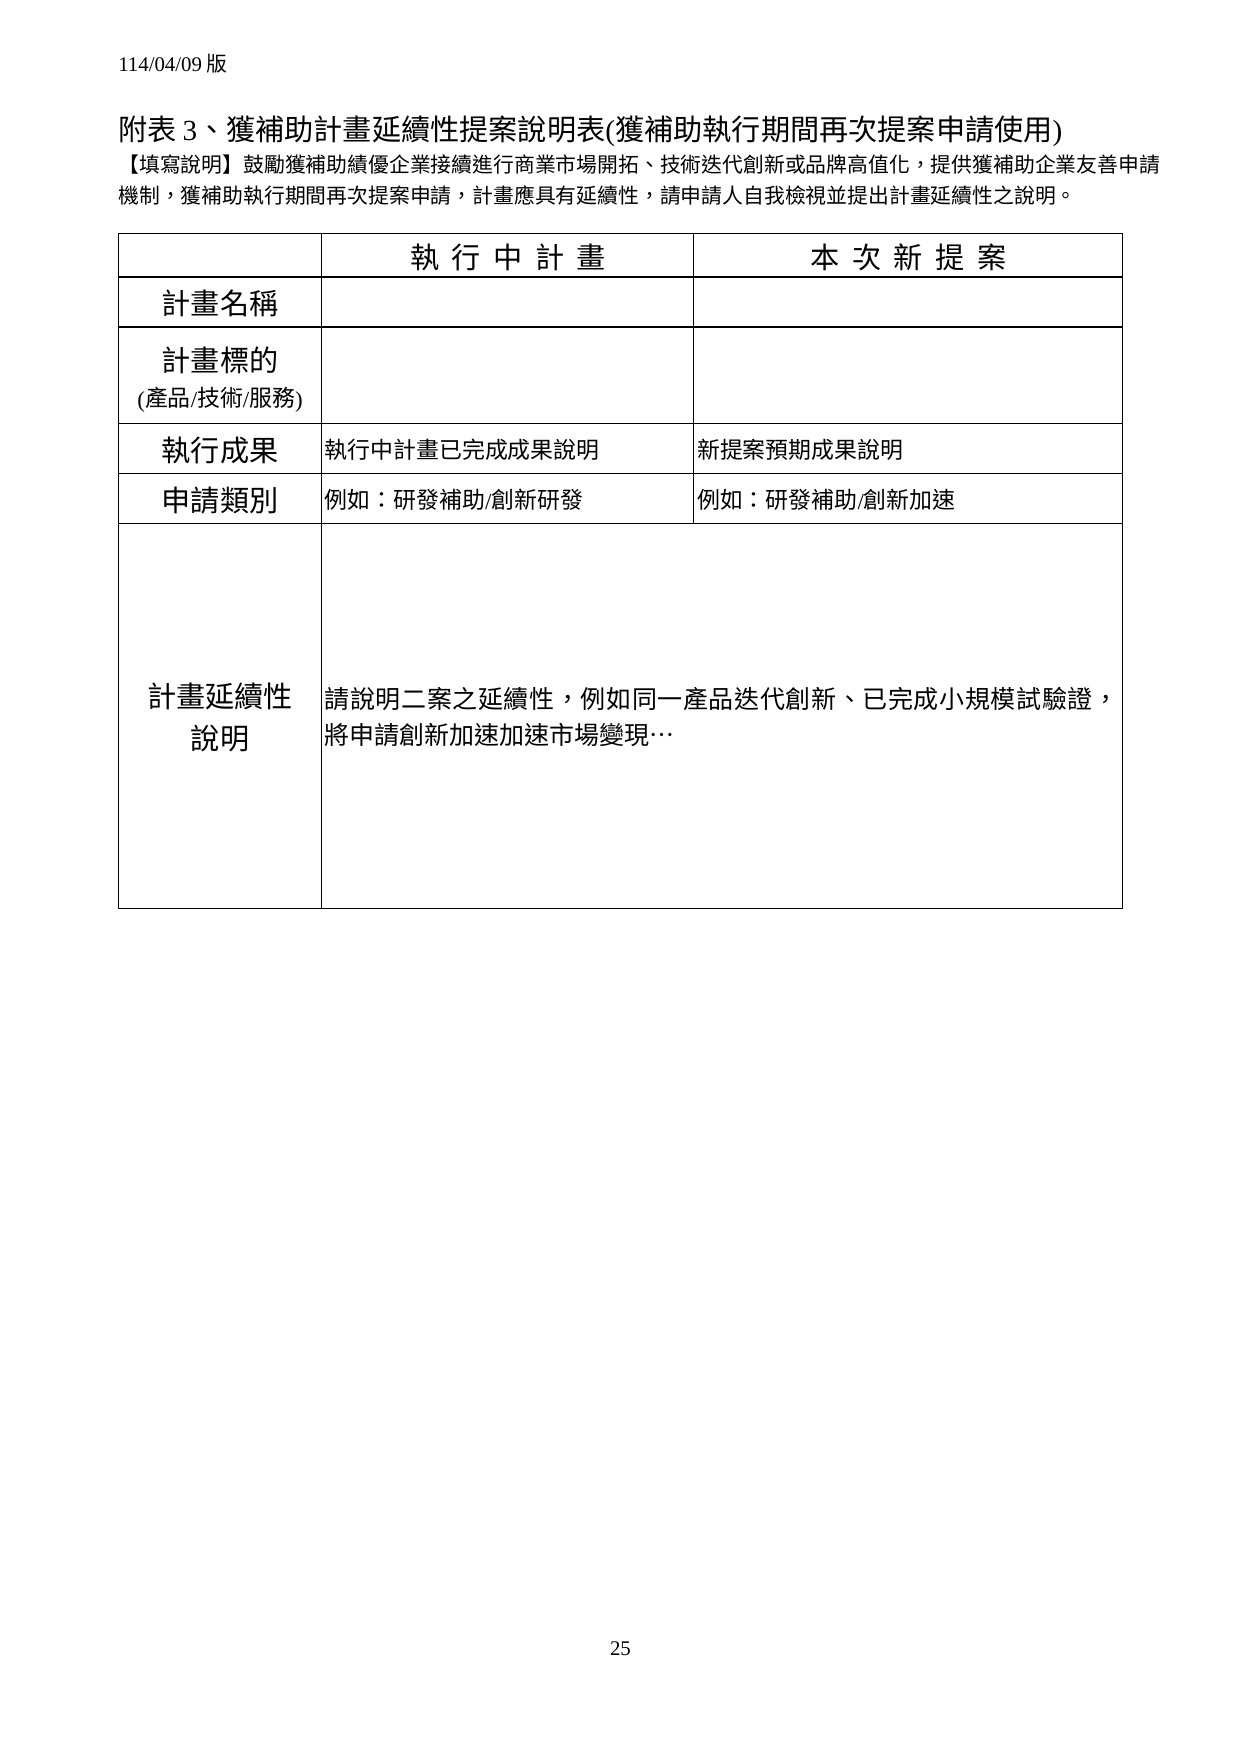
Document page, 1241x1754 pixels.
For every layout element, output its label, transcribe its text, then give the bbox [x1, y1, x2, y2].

text 附表3、獲補助計畫延續性提案說明表(獲補助執行期間再次提案申請使用) [118, 106, 1122, 149]
table_cell 執行中計畫已完成成果說明 [322, 424, 693, 473]
table_cell [322, 328, 693, 423]
table_cell 申請類別 [119, 474, 321, 523]
table_header 執行中計畫 [322, 234, 693, 276]
table_cell [322, 278, 693, 326]
table_cell [694, 328, 1122, 423]
table_cell 計畫延續性 說明 [119, 524, 321, 908]
table_cell [694, 278, 1122, 326]
table_cell 計畫名稱 [119, 278, 321, 326]
table_cell 請說明二案之延續性，例如同一產品迭代創新、已完成小規模試驗證，將申請創新加速加速市場變現… [322, 524, 1122, 908]
table_cell 執行成果 [119, 424, 321, 473]
text 【填寫說明】鼓勵獲補助績優企業接續進行商業市場開拓、技術迭代創新或品牌高值化，提供獲補助企業友善申請機制，獲補助執行期間再次提案申請，計畫應具有延續性，請申請人自我檢視並提出計畫延續性之說明。 [118, 149, 1163, 209]
table_header 本次新提案 [694, 234, 1122, 276]
table_cell 例如：研發補助/創新研發 [322, 474, 693, 523]
table_cell 新提案預期成果說明 [694, 424, 1122, 473]
table_cell 計畫標的 (產品/技術/服務) [119, 328, 321, 423]
table_cell 例如：研發補助/創新加速 [694, 474, 1122, 523]
table_header [119, 234, 321, 276]
